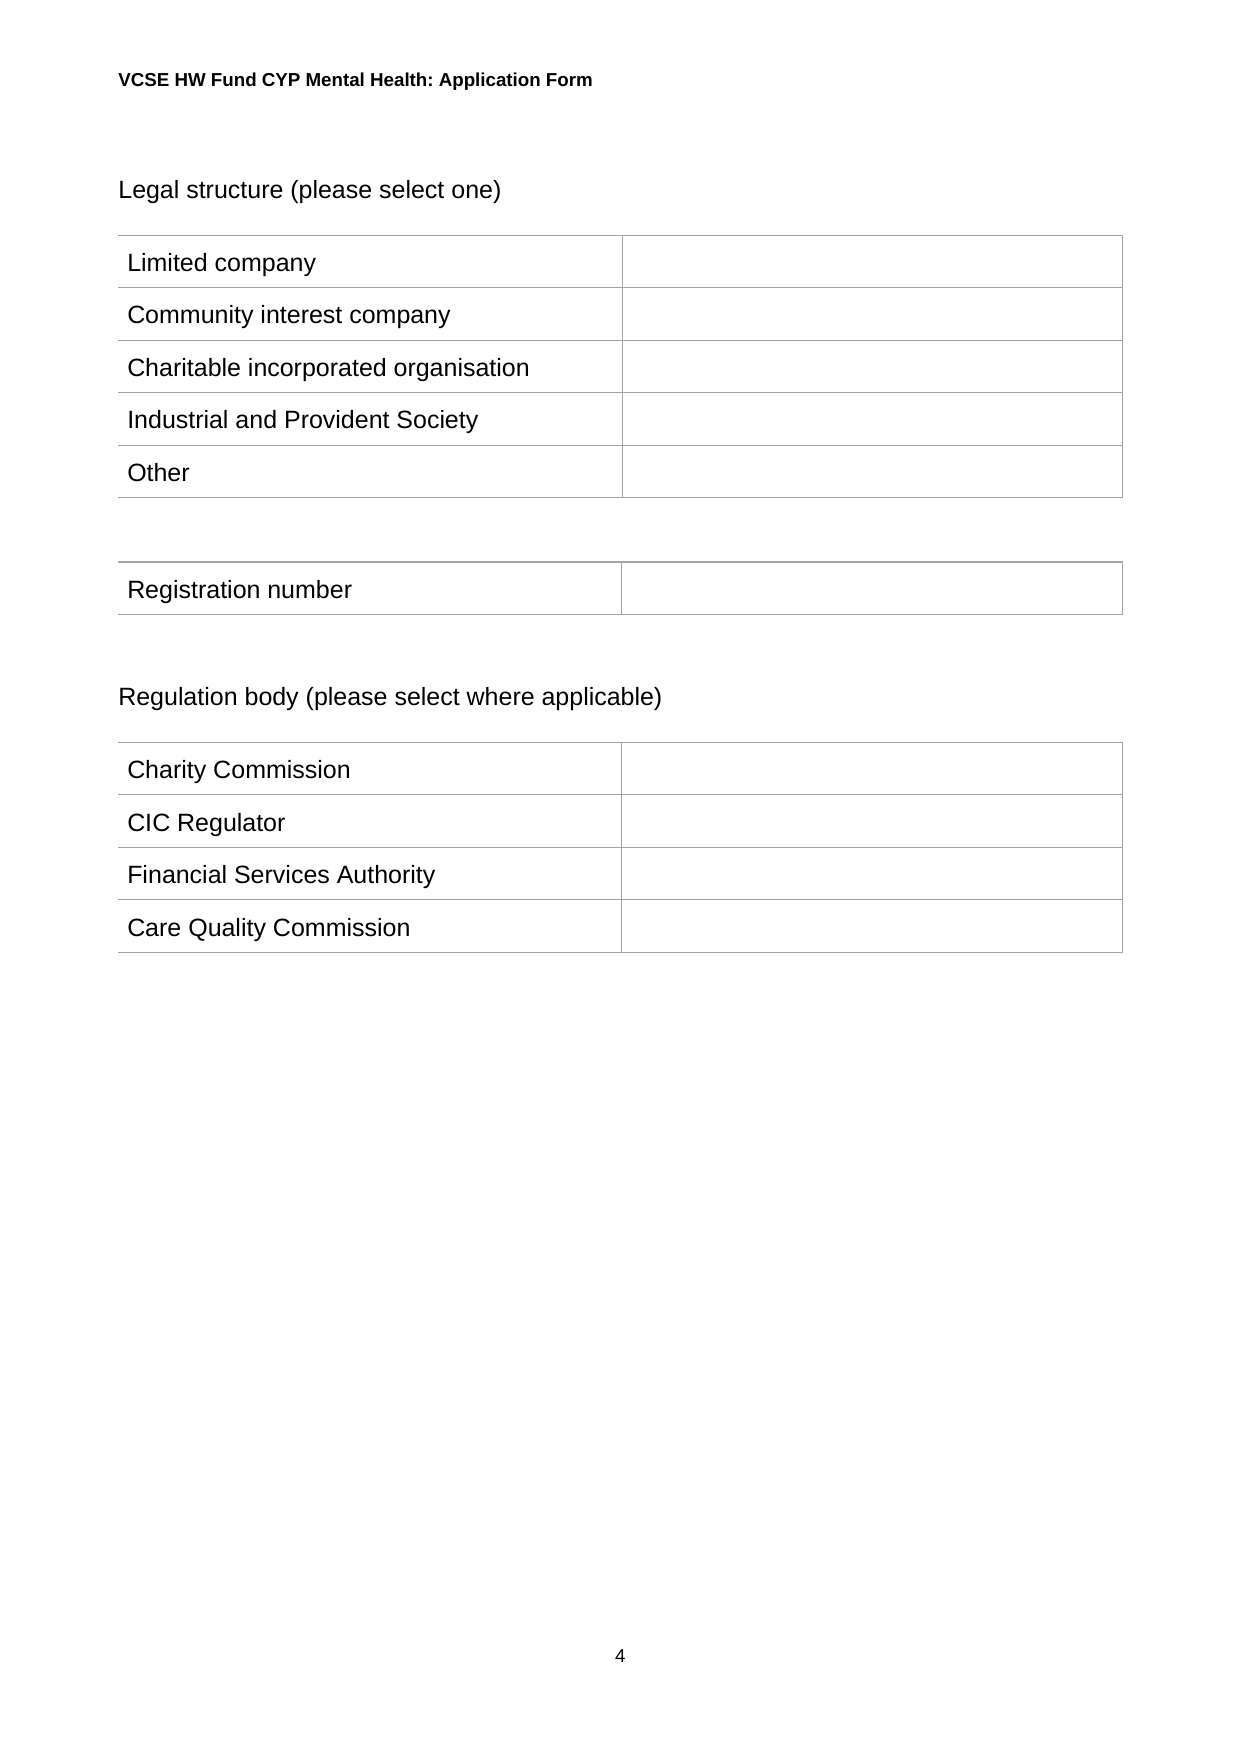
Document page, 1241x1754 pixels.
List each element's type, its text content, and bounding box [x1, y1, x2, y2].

table_cell Other [118, 446, 622, 497]
table_header [622, 743, 1122, 794]
table_cell Industrial and Provident Society [118, 393, 622, 444]
text Regulation body (please select where applicable) [118, 678, 1122, 712]
table_header Registration number [118, 563, 621, 614]
table_cell Community interest company [118, 288, 622, 339]
table_header [622, 563, 1122, 614]
table_cell [623, 288, 1122, 339]
table_cell [623, 393, 1122, 444]
table_cell [623, 446, 1122, 497]
table_cell Care Quality Commission [118, 900, 621, 952]
text Legal structure (please select one) [118, 171, 1122, 205]
table_cell Charitable incorporated organisation [118, 341, 622, 392]
table_cell CIC Regulator [118, 795, 621, 847]
table_cell [622, 795, 1122, 847]
table_cell [623, 341, 1122, 392]
table_header Limited company [118, 236, 622, 287]
table_header Charity Commission [118, 743, 621, 794]
table_cell [622, 848, 1122, 899]
table_cell [622, 900, 1122, 952]
table_cell Financial Services Authority [118, 848, 621, 899]
table_header [623, 236, 1122, 287]
